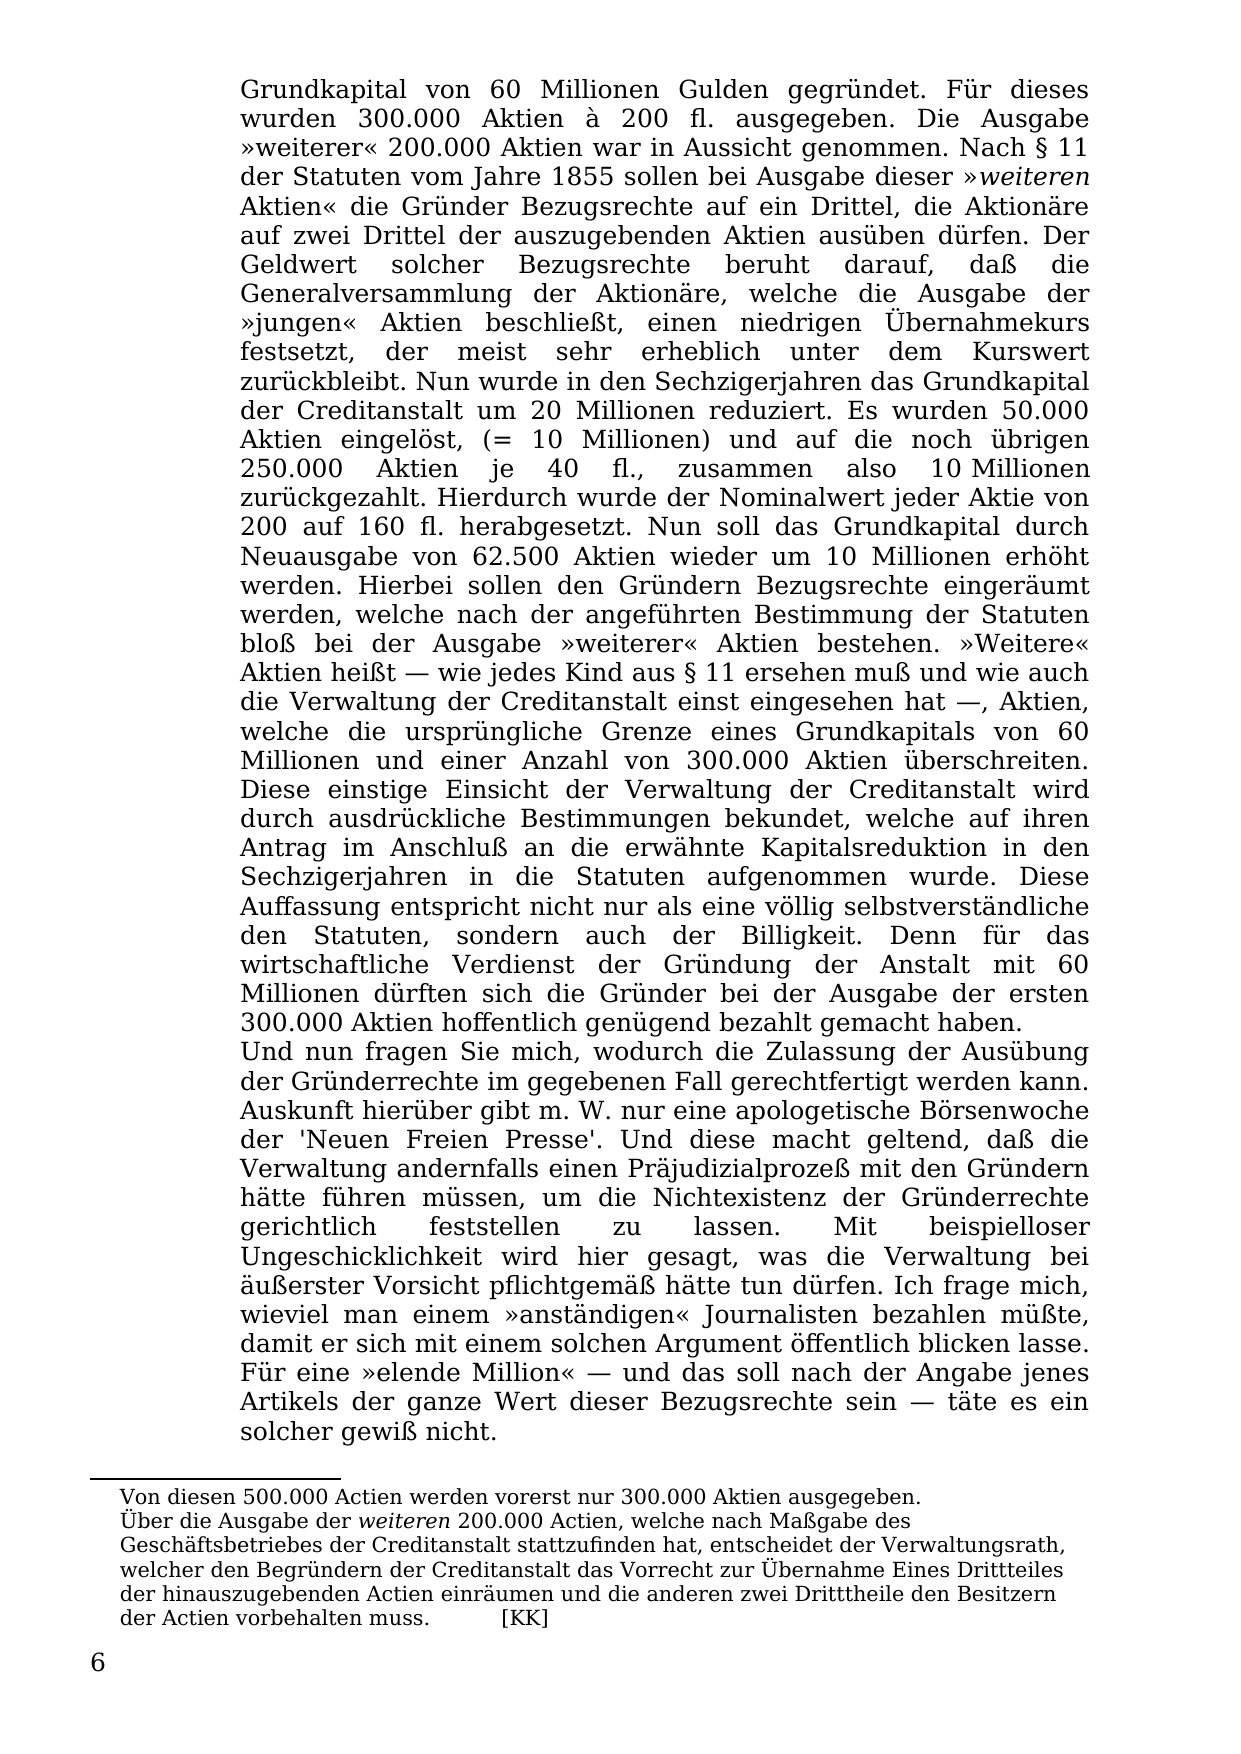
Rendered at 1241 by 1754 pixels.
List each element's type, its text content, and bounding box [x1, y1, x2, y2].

text Von diesen 500.000 Actien werden vorerst nur 300.000 Aktien ausgegeben. [90, 1485, 1091, 1509]
text Über die Ausgabe der weiteren 200.000 Actien, welche nach Maßgabe des Geschäftsbetriebes der Creditanstalt stattzufinden hat, entscheidet der Verwaltungsrath, welcher den Begründern der Creditanstalt das Vorrecht zur Übernahme Eines Drittteiles der hinauszugebenden Actien einräumen und die anderen zwei Dritttheile den Besitzern der Actien vorbehalten muss. [KK] [90, 1509, 1091, 1631]
text Grundkapital von 60 Millionen Gulden gegründet. Für dieses wurden 300.000 Aktien à 200 fl. ausgegeben. Die Ausgabe »weiterer« 200.000 Aktien war in Aussicht genommen. Nach § 11 der Statuten vom Jahre 1855 sollen bei Ausgabe dieser »weiteren Aktien« die Gründer Bezugsrechte auf ein Drittel, die Aktionäre auf zwei Drittel der auszugebenden Aktien ausüben dürfen. Der Geldwert solcher Bezugsrechte beruht darauf, daß die Generalversammlung der Aktionäre, welche die Ausgabe der »jungen« Aktien beschließt, einen niedrigen Übernahmekurs festsetzt, der meist sehr erheblich unter dem Kurswert zurückbleibt. Nun wurde in den Sechzigerjahren das Grundkapital der Creditanstalt um 20 Millionen reduziert. Es wurden 50.000 Aktien eingelöst, (= 10 Millionen) und auf die noch übrigen 250.000 Aktien je 40 fl., zusammen also 10 Millionen zurückgezahlt. Hierdurch wurde der Nominalwert jeder Aktie von 200 auf 160 fl. herabgesetzt. Nun soll das Grundkapital durch Neuausgabe von 62.500 Aktien wieder um 10 Millionen erhöht werden. Hierbei sollen den Gründern Bezugsrechte eingeräumt werden, welche nach der angeführten Bestimmung der Statuten bloß bei der Ausgabe »weiterer« Aktien bestehen. »Weitere« Aktien heißt — wie jedes Kind aus § 11 ersehen muß und wie auch die Verwaltung der Creditanstalt einst eingesehen hat —, Aktien, welche die ursprüngliche Grenze eines Grundkapitals von 60 Millionen und einer Anzahl von 300.000 Aktien überschreiten. Diese einstige Einsicht der Verwaltung der Creditanstalt wird durch ausdrückliche Bestimmungen bekundet, welche auf ihren Antrag im Anschluß an die erwähnte Kapitalsreduktion in den Sechzigerjahren in die Statuten aufgenommen wurde. Diese Auffassung entspricht nicht nur als eine völlig selbstverständliche den Statuten, sondern auch der Billigkeit. Denn für das wirtschaftliche Verdienst der Gründung der Anstalt mit 60 Millionen dürften sich die Gründer bei der Ausgabe der ersten 300.000 Aktien hoffentlich genügend bezahlt gemacht haben. [240, 75, 1091, 1037]
text Und nun fragen Sie mich, wodurch die Zulassung der Ausübung der Gründerrechte im gegebenen Fall gerechtfertigt werden kann. Auskunft hierüber gibt m. W. nur eine apologetische Börsenwoche der 'Neuen Freien Presse'. Und diese macht geltend, daß die Verwaltung andernfalls einen Präjudizialprozeß mit den Gründern hätte führen müssen, um die Nichtexistenz der Gründerrechte gerichtlich feststellen zu lassen. Mit beispielloser Ungeschicklichkeit wird hier gesagt, was die Verwaltung bei äußerster Vorsicht pflichtgemäß hätte tun dürfen. Ich frage mich, wieviel man einem »anständigen« Journalisten bezahlen müßte, damit er sich mit einem solchen Argument öffentlich blicken lasse. Für eine »elende Million« — und das soll nach der Angabe jenes Artikels der ganze Wert dieser Bezugsrechte sein — täte es ein solcher gewiß nicht. [240, 1037, 1091, 1446]
